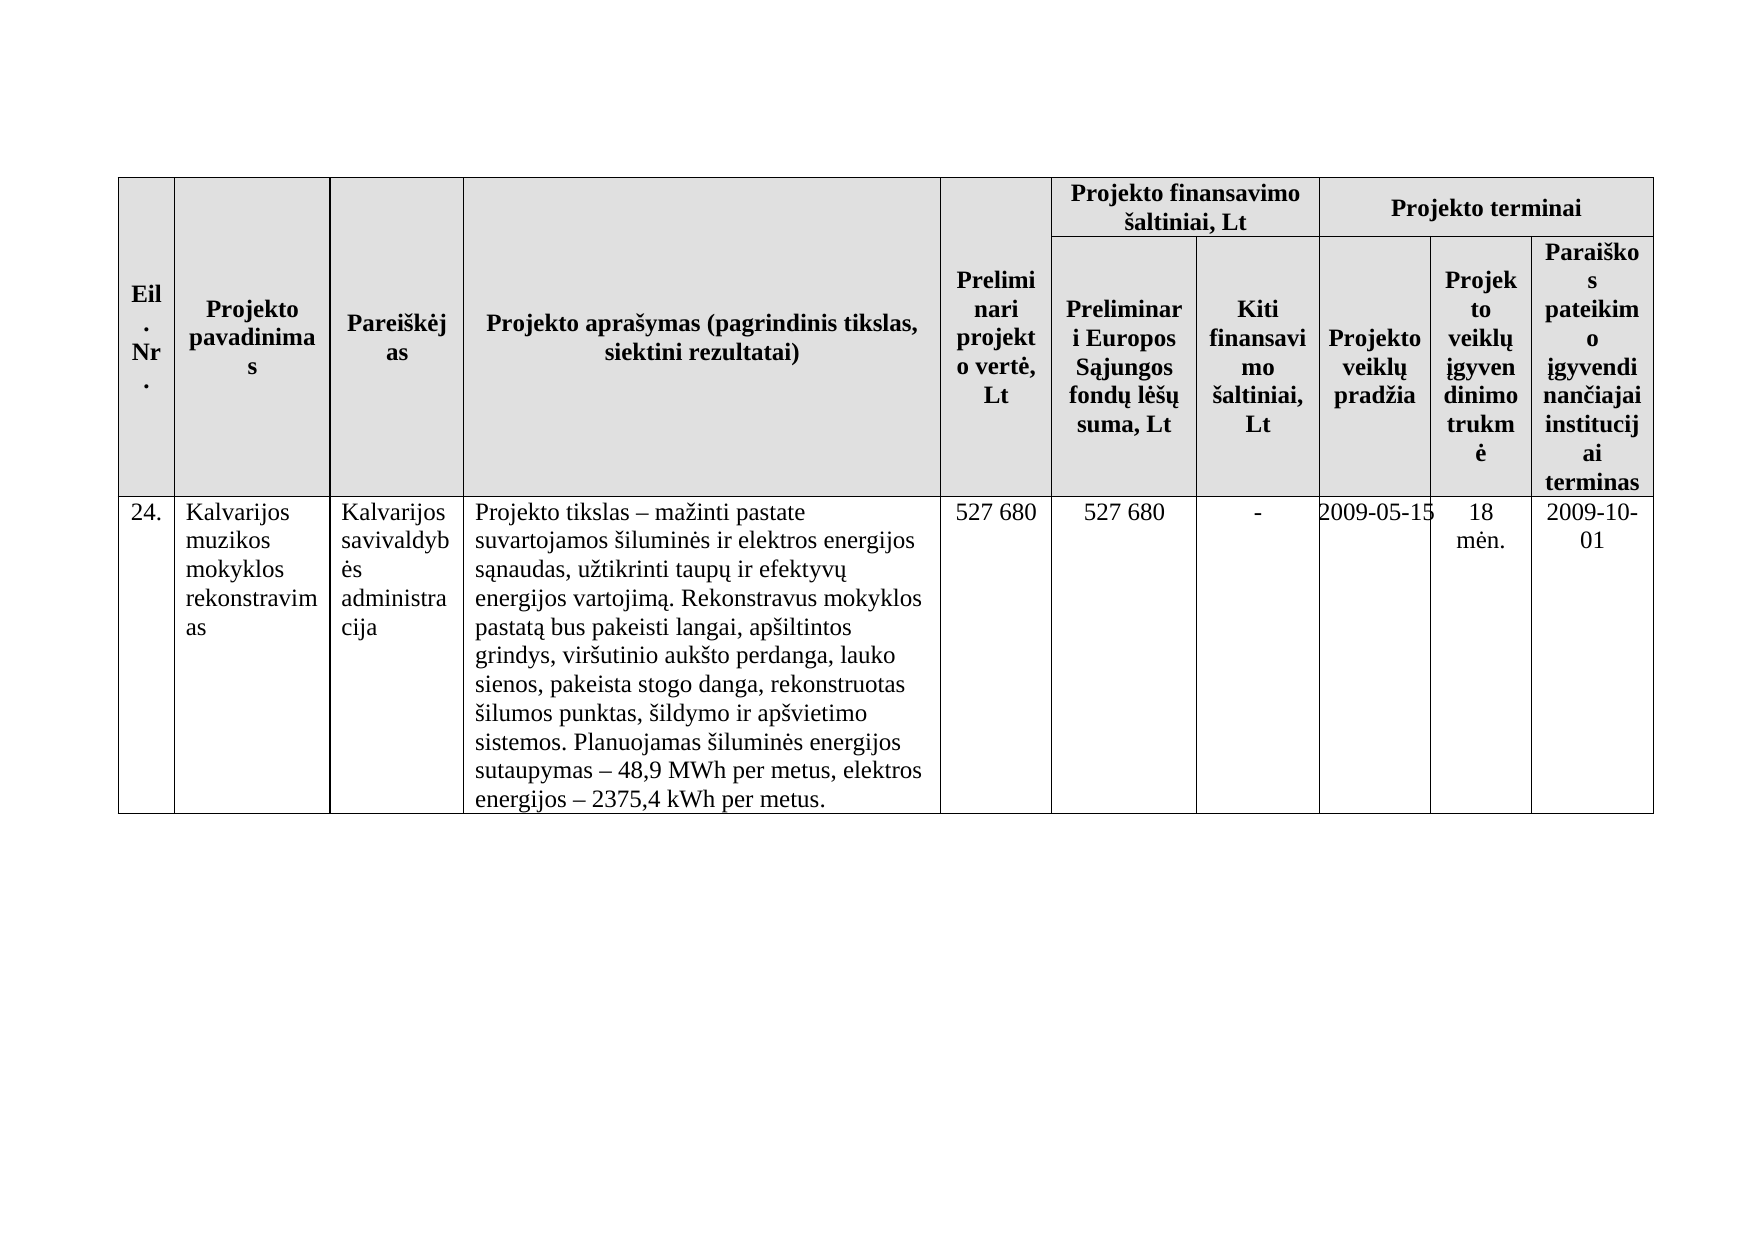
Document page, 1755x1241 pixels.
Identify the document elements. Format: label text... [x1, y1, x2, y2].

table_cell Kalvarijos muzikos mokyklos rekonstravimas [175, 497, 329, 813]
table_cell Preliminari Europos Sąjungos fondų lėšų suma, Lt [1052, 237, 1196, 496]
table_cell Projekto veiklų pradžia [1320, 237, 1430, 496]
table_cell - [1197, 497, 1319, 813]
table_cell 527 680 [1052, 497, 1196, 813]
table_cell 527 680 [941, 497, 1051, 813]
table_cell Projekto veiklų įgyvendinimo trukmė [1431, 237, 1531, 496]
table_header Eil. Nr. [119, 178, 174, 496]
table_header Projekto terminai [1320, 178, 1653, 236]
table_cell 2009-10-01 [1532, 497, 1653, 813]
table_header Projekto pavadinimas [175, 178, 329, 496]
table_header Preliminari projekto vertė, Lt [941, 178, 1051, 496]
table_cell Kalvarijos savivaldybės administracija [331, 497, 463, 813]
table_cell Paraiškos pateikimo įgyvendinančiajai institucijai terminas [1532, 237, 1653, 496]
table_cell 18 mėn. [1431, 497, 1531, 813]
table_header Pareiškėjas [331, 178, 463, 496]
table_cell 2009-05-15 [1320, 497, 1430, 813]
table_header Projekto aprašymas (pagrindinis tikslas, siektini rezultatai) [464, 178, 940, 496]
table_cell 24. [119, 497, 174, 813]
table_cell Kiti finansavimo šaltiniai, Lt [1197, 237, 1319, 496]
table_cell Projekto tikslas – mažinti pastate suvartojamos šiluminės ir elektros energijos sąnaudas, užtikrinti taupų ir efektyvų energijos vartojimą. Rekonstravus mokyklos pastatą bus pakeisti langai, apšiltintos grindys, viršutinio aukšto perdanga, lauko sienos, pakeista stogo danga, rekonstruotas šilumos punktas, šildymo ir apšvietimo sistemos. Planuojamas šiluminės energijos sutaupymas – 48,9 MWh per metus, elektros energijos – 2375,4 kWh per metus. [464, 497, 940, 813]
table_header Projekto finansavimo šaltiniai, Lt [1052, 178, 1319, 236]
